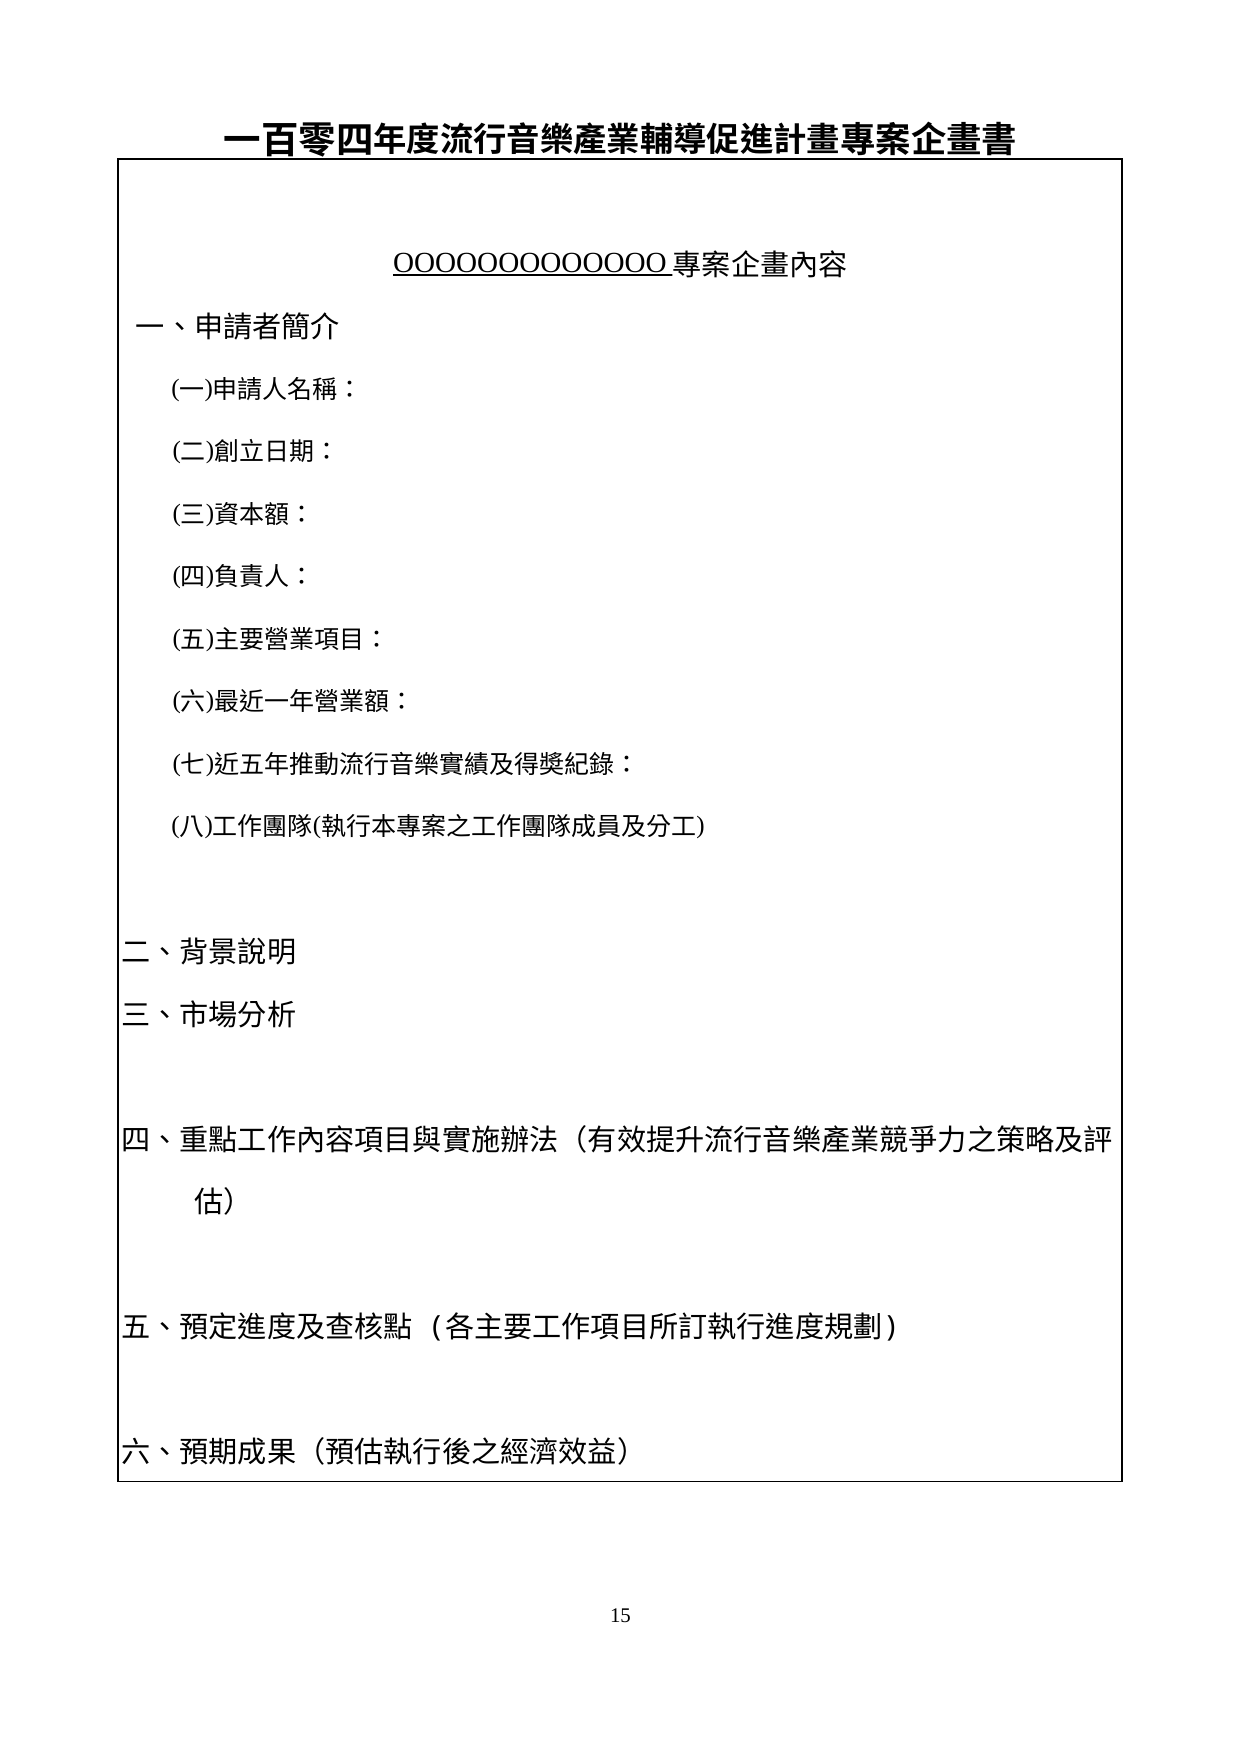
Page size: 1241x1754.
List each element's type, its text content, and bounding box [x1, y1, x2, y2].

table_header OOOOOOOOOOOOO專案企畫內容 一、申請者簡介 (一)申請人名稱： (二)創立日期： (三)資本額： (四)負責人： (五)主要營業項目： (六)最近一年營業額： (七)近五年推動流行音樂實績及得奬紀錄： (八)工作團隊(執行本專案之工作團隊成員及分工) 二、背景說明 三、市場分析 四、重點工作內容項目與實施辦法（有效提升流行音樂產業競爭力之策略及評估） 五、預定進度及查核點 (各主要工作項目所訂執行進度規劃) 六、預期成果（預估執行後之經濟效益） [119, 160, 1121, 1481]
text 一百零四年度流行音樂產業輔導促進計畫專案企畫書 [118, 96, 1122, 158]
